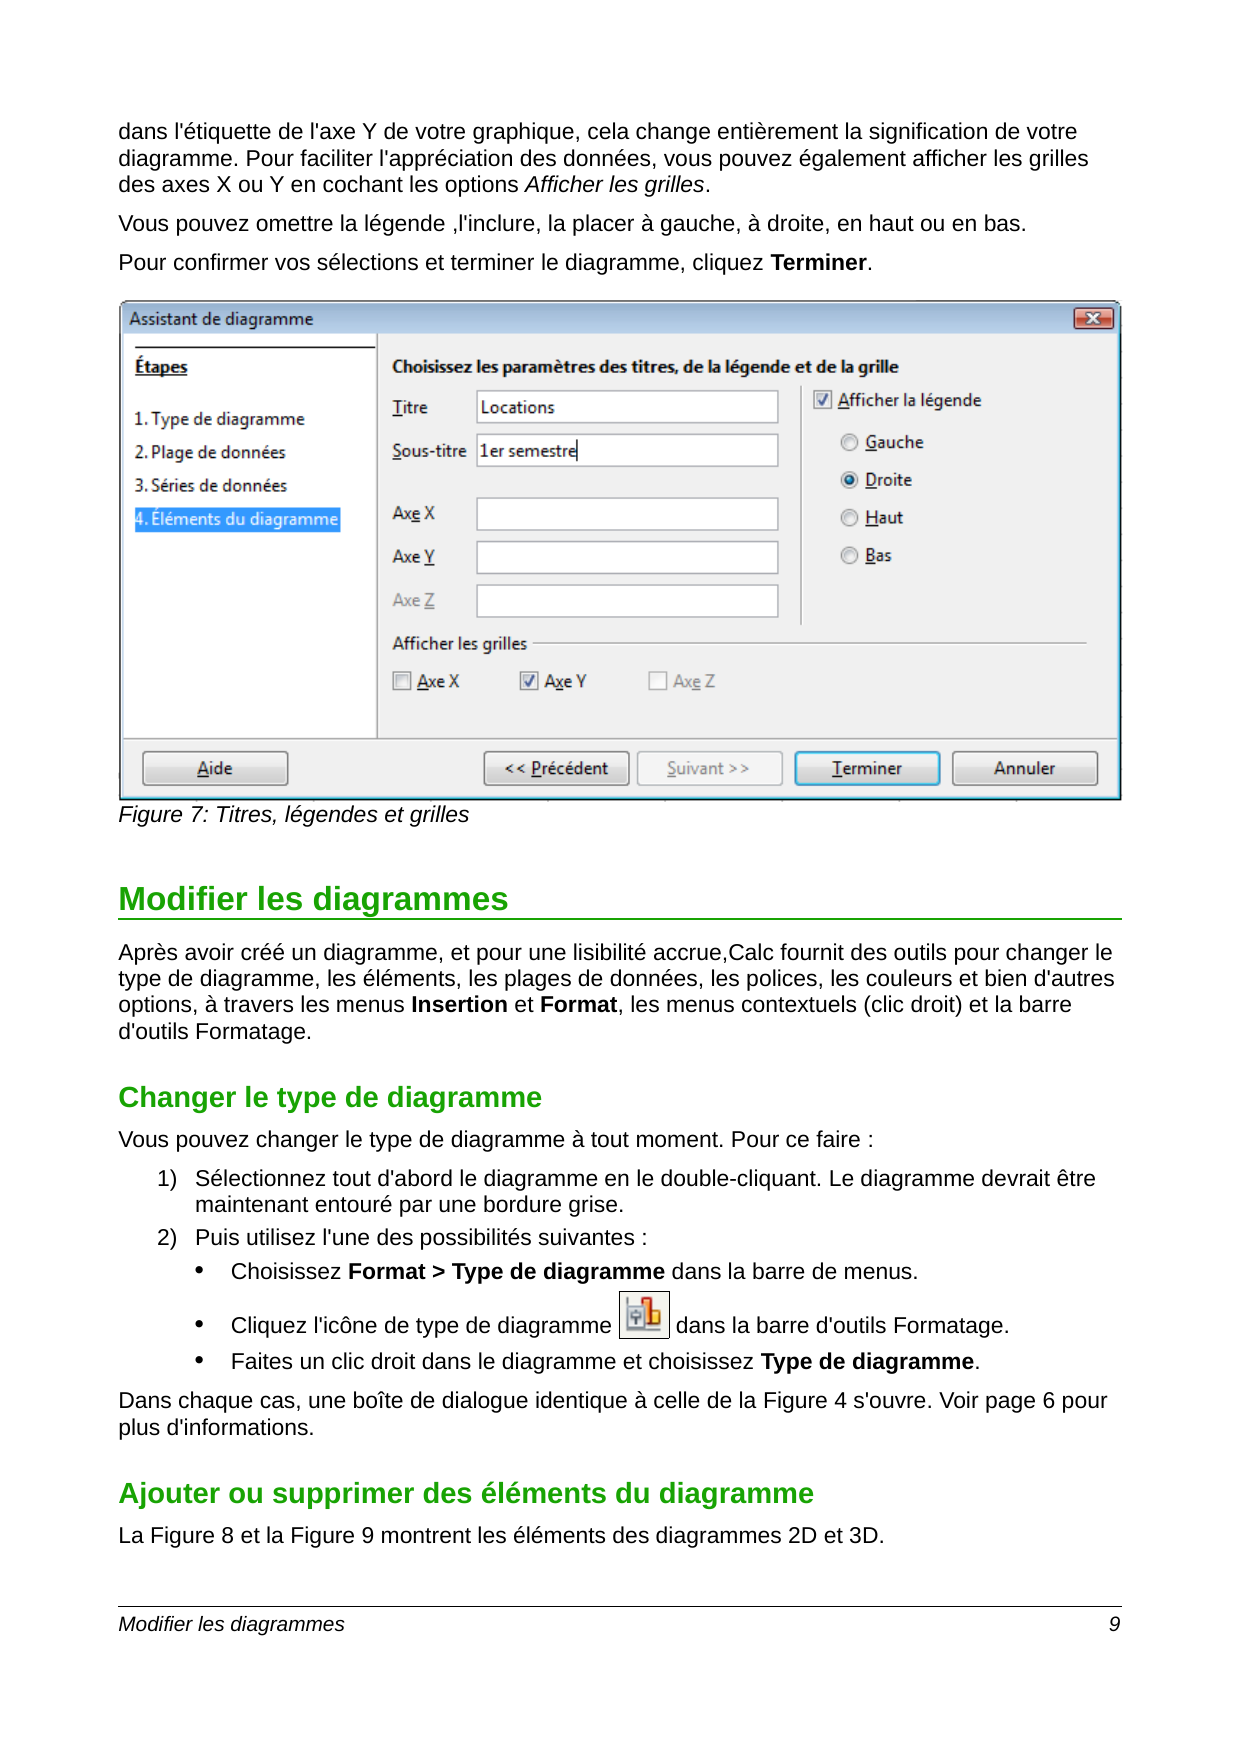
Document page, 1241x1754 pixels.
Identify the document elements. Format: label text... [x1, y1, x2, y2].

list Sélectionnez tout d'abord le diagramme en le double-cliquant. Le diagramme devrait être maintenant entouré par une bordure grise. [177, 1164, 1122, 1217]
text Vous pouvez changer le type de diagramme à tout moment. Pour ce faire : [118, 1126, 1122, 1152]
text Après avoir créé un diagramme, et pour une lisibilité accrue,Calc fournit des outils pour changer le type de diagramme, les éléments, les plages de données, les polices, les couleurs et bien d'autres options, à travers les menus Insertion et Format, les menus contextuels (clic droit) et la barre d'outils Formatage. [118, 939, 1122, 1044]
text dans l'étiquette de l'axe Y de votre graphique, cela change entièrement la signification de votre diagramme. Pour faciliter l'appréciation des données, vous pouvez également afficher les grilles des axes X ou Y en cochant les options Afficher les grilles. [118, 118, 1122, 197]
text Figure 7: Titres, légendes et grilles [118, 802, 1122, 828]
picture [620, 1292, 669, 1338]
subtitle Modifier les diagrammes [118, 879, 1122, 918]
list Puis utilisez l'une des possibilités suivantes : [177, 1223, 1122, 1250]
text Dans chaque cas, une boîte de dialogue identique à celle de la Figure 4 s'ouvre. Voir page 6 pour plus d'informations. [118, 1387, 1122, 1440]
text La Figure 8 et la Figure 9 montrent les éléments des diagrammes 2D et 3D. [118, 1522, 1122, 1548]
subtitle Changer le type de diagramme [118, 1080, 1122, 1113]
subtitle Ajouter ou supprimer des éléments du diagramme [118, 1476, 1122, 1509]
list Cliquez l'icône de type de diagramme dans la barre d'outils Formatage. [192, 1291, 1122, 1340]
text Pour confirmer vos sélections et terminer le diagramme, cliquez Terminer. [118, 248, 1122, 275]
list Faites un clic droit dans le diagramme et choisissez Type de diagramme. [192, 1346, 1122, 1375]
list Choisissez Format > Type de diagramme dans la barre de menus. [192, 1256, 1122, 1285]
picture [118, 300, 1123, 802]
text Vous pouvez omettre la légende ,l'inclure, la placer à gauche, à droite, en haut ou en bas. [118, 210, 1122, 236]
